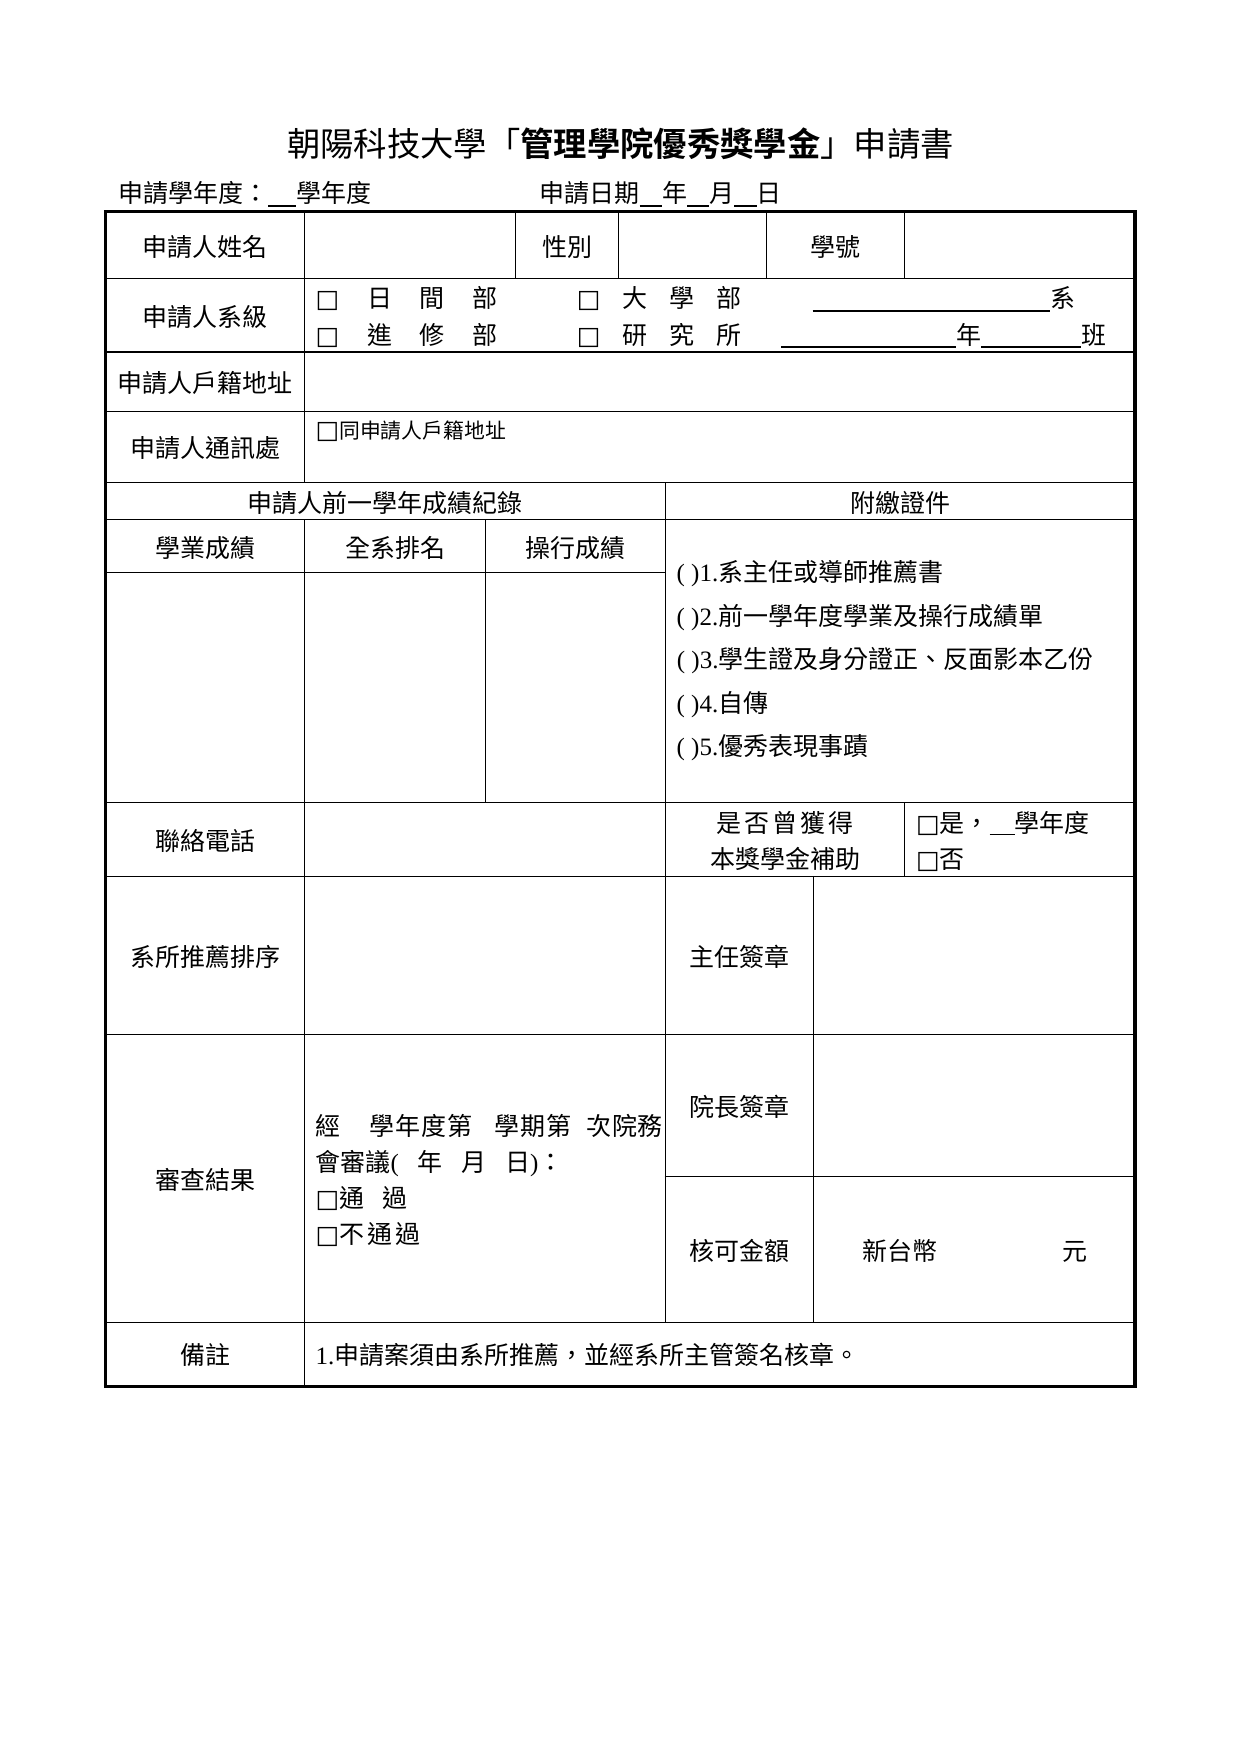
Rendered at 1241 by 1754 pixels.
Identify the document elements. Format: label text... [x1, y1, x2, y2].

table_header 學號 [767, 213, 904, 278]
table_cell 申請人前一學年成績紀錄 [107, 483, 665, 519]
subtitle 申請學年度： 學年度 申請日期 年 月 日 [118, 174, 1122, 210]
table_cell 申請人戶籍地址 [107, 353, 304, 411]
table_cell □大學部 □研究所 [509, 279, 752, 351]
table_header [905, 213, 1133, 278]
table_header 性別 [516, 213, 618, 278]
table_cell [305, 573, 485, 802]
table_header [305, 213, 515, 278]
table_cell □同申請人戶籍地址 [305, 412, 1133, 482]
table_header 申請人姓名 [107, 213, 304, 278]
table_cell [814, 877, 1133, 1034]
table_cell 核可金額 [666, 1177, 813, 1322]
table_cell 操行成績 [486, 520, 665, 572]
table_cell 審查結果 [107, 1035, 304, 1322]
text 朝陽科技大學「管理學院優秀獎學金」申請書 [118, 118, 1122, 166]
table_cell [814, 1035, 1133, 1176]
table_cell 全系排名 [305, 520, 485, 572]
table_cell □日間部 □進修部 [305, 279, 509, 351]
table_cell 新台幣 元 [814, 1177, 1133, 1322]
table_cell □是， 學年度 □否 [905, 803, 1133, 876]
table_cell 申請案須由系所推薦，並經系所主管簽名核章。 [305, 1323, 1133, 1384]
table_cell 備註 [107, 1323, 304, 1384]
table_cell [305, 877, 665, 1034]
table_cell 經 學年度第 學期第 次院務會審議( 年 月 日)： □通過 □不通過 [305, 1035, 665, 1322]
table_cell 院長簽章 [666, 1035, 813, 1176]
table_cell 學業成績 [107, 520, 304, 572]
table_header [619, 213, 766, 278]
table_cell [486, 573, 665, 802]
table_cell 主任簽章 [666, 877, 813, 1034]
table_cell [305, 803, 665, 876]
table_cell 申請人通訊處 [107, 412, 304, 482]
table_cell 是否曾獲得 本獎學金補助 [666, 803, 904, 876]
table_cell 聯絡電話 [107, 803, 304, 876]
table_cell 系主任或導師推薦書 前一學年度學業及操行成績單 學生證及身分證正、反面影本乙份 自傳 優秀表現事蹟 [666, 520, 1133, 802]
table_cell [107, 573, 304, 802]
table_cell 附繳證件 [666, 483, 1133, 519]
table_cell 系所推薦排序 [107, 877, 304, 1034]
table_cell 申請人系級 [107, 279, 304, 351]
table_cell [305, 353, 1133, 411]
table_cell 系 年 班 [753, 279, 1133, 351]
